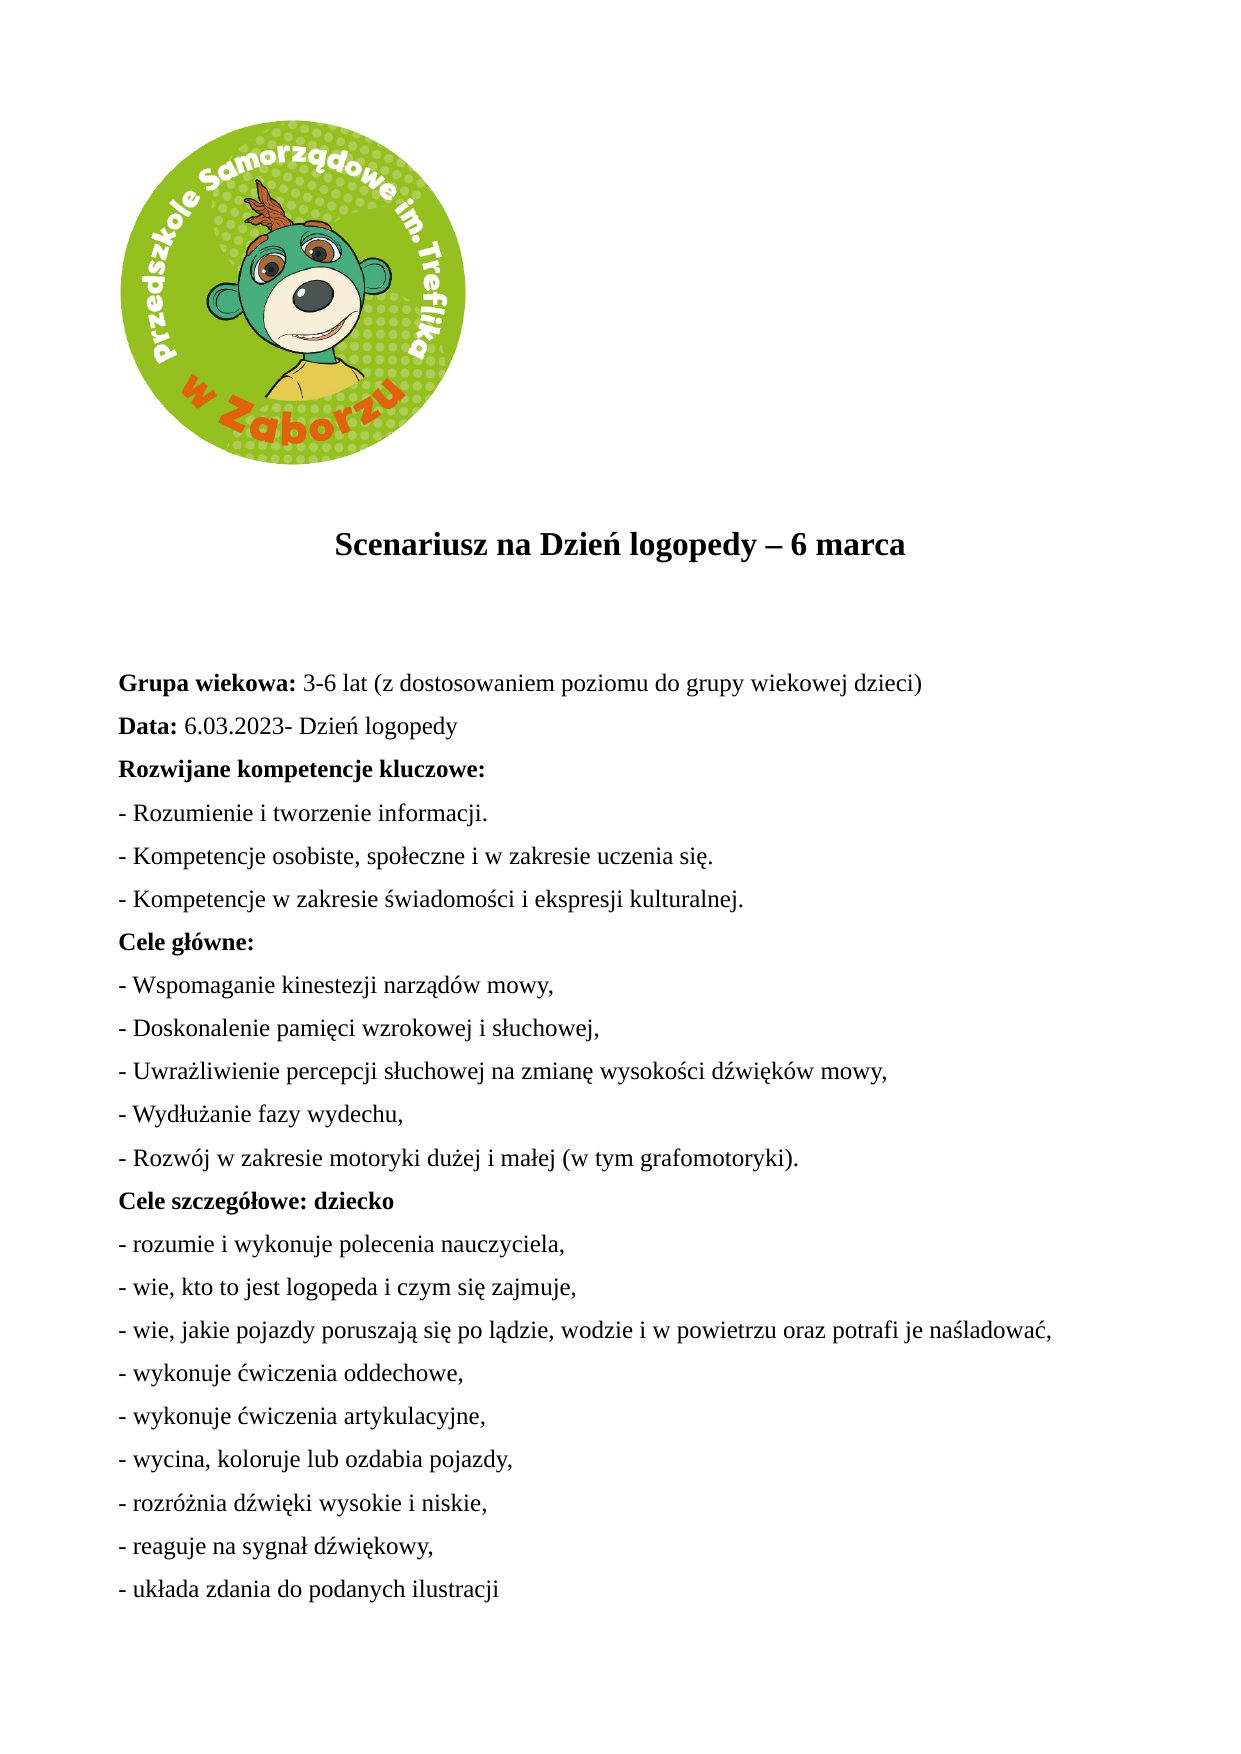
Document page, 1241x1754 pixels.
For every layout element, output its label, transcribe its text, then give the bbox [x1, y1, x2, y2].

text - Uwrażliwienie percepcji słuchowej na zmianę wysokości dźwięków mowy, [118, 1056, 1122, 1085]
text Rozwijane kompetencje kluczowe: [118, 754, 1122, 783]
text Data: 6.03.2023- Dzień logopedy [118, 711, 1122, 740]
text Scenariusz na Dzień logopedy – 6 marca [118, 524, 1122, 563]
text - wycina, koloruje lub ozdabia pojazdy, [118, 1444, 1122, 1473]
list - Kompetencje osobiste, społeczne i w zakresie uczenia się. [118, 841, 1122, 869]
text - wykonuje ćwiczenia artykulacyjne, [118, 1401, 1122, 1430]
text Cele szczegółowe: dziecko [118, 1186, 1122, 1214]
text - układa zdania do podanych ilustracji [118, 1574, 1122, 1603]
text - Wydłużanie fazy wydechu, [118, 1099, 1122, 1128]
list - Kompetencje w zakresie świadomości i ekspresji kulturalnej. [118, 884, 1122, 913]
text - wykonuje ćwiczenia oddechowe, [118, 1358, 1122, 1387]
text - Doskonalenie pamięci wzrokowej i słuchowej, [118, 1013, 1122, 1042]
text - rozróżnia dźwięki wysokie i niskie, [118, 1488, 1122, 1516]
text - Rozwój w zakresie motoryki dużej i małej (w tym grafomotoryki). [118, 1143, 1122, 1171]
list Cele główne: [118, 927, 1122, 956]
text - wie, kto to jest logopeda i czym się zajmuje, [118, 1272, 1122, 1301]
text - rozumie i wykonuje polecenia nauczyciela, [118, 1229, 1122, 1258]
list - Rozumienie i tworzenie informacji. [118, 798, 1122, 826]
text - wie, jakie pojazdy poruszają się po lądzie, wodzie i w powietrzu oraz potrafi je naśladować, [118, 1315, 1122, 1344]
text Grupa wiekowa: 3-6 lat (z dostosowaniem poziomu do grupy wiekowej dzieci) [118, 668, 1122, 697]
text - reaguje na sygnał dźwiękowy, [118, 1531, 1122, 1559]
text - Wspomaganie kinestezji narządów mowy, [118, 970, 1122, 999]
